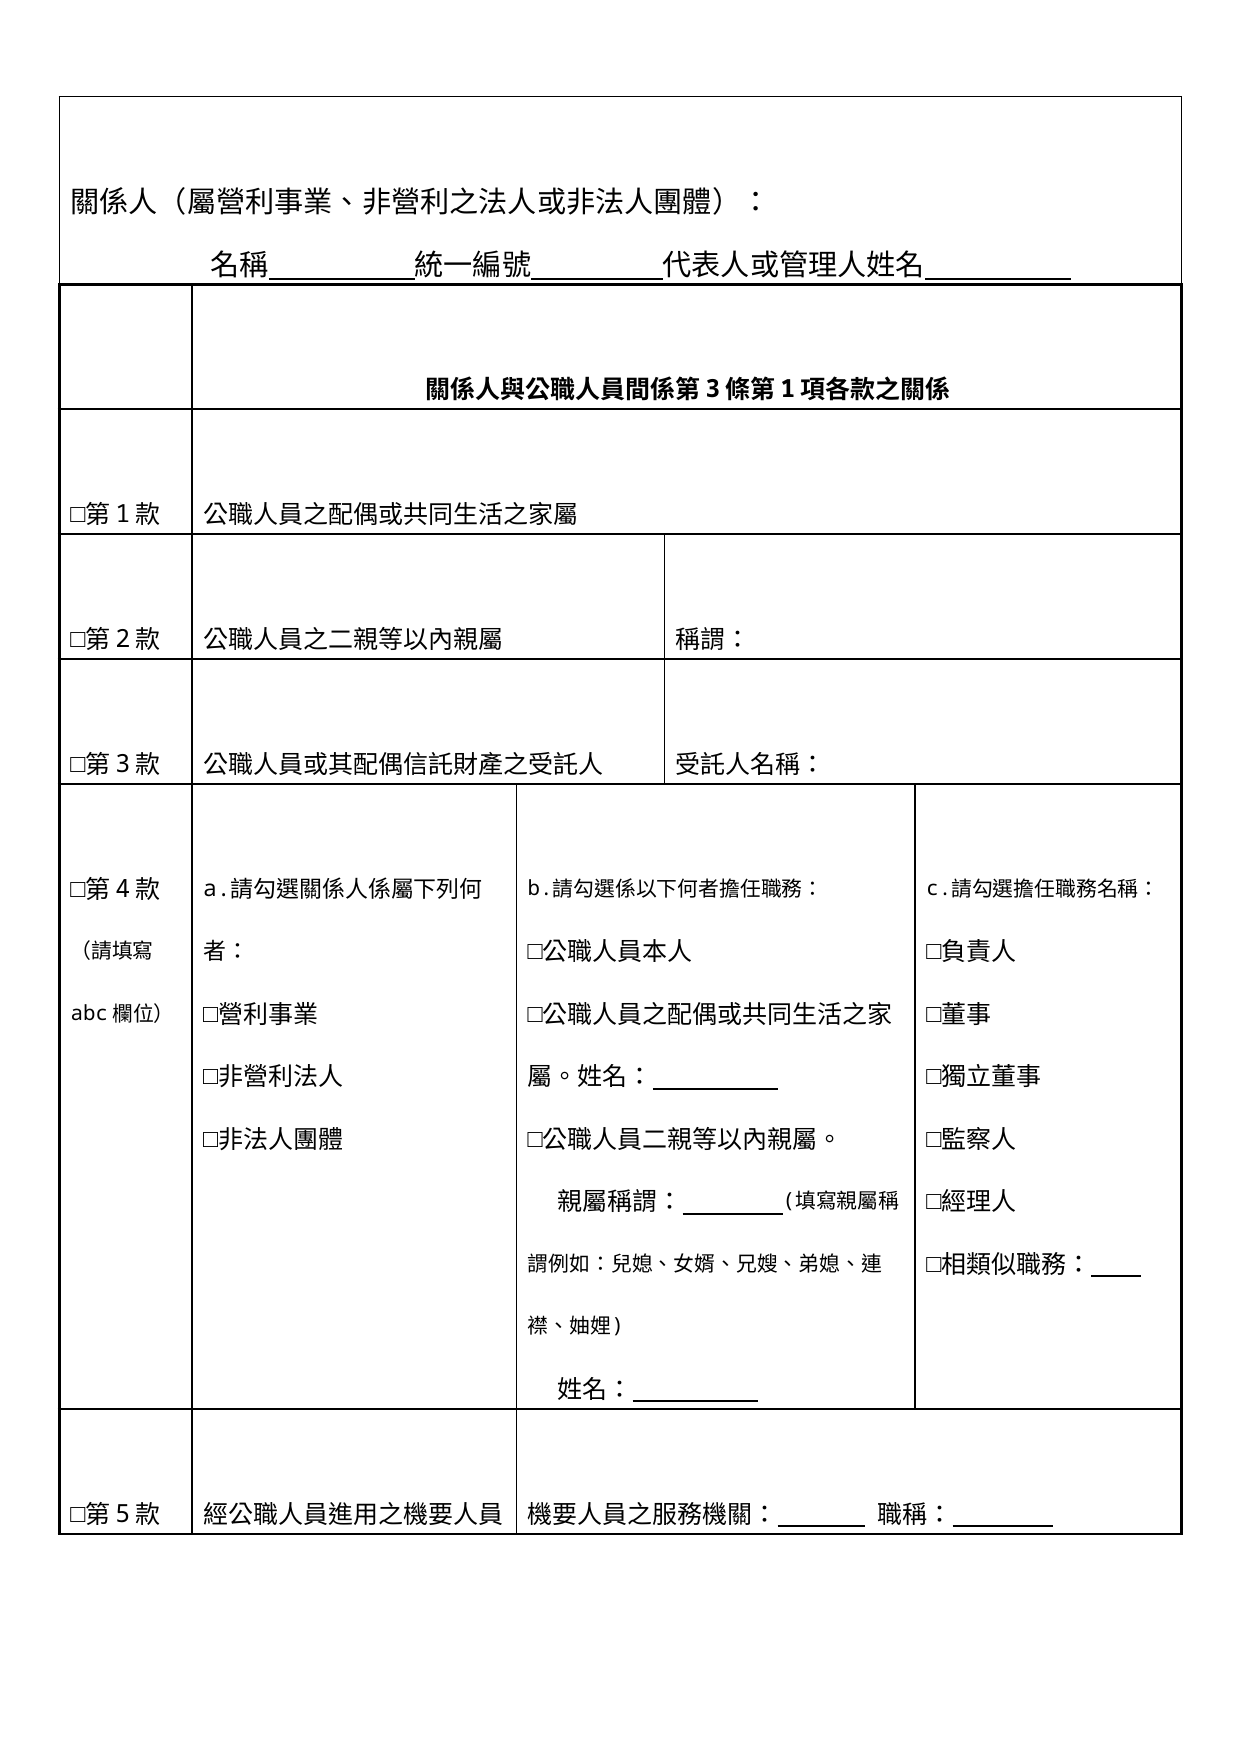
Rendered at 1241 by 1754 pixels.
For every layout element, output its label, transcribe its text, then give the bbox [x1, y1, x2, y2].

table_cell 受託人名稱： [665, 660, 1180, 783]
table_cell □第4款 （請填寫abc欄位） [61, 785, 191, 1408]
table_cell 公職人員之二親等以內親屬 [193, 535, 664, 658]
table_cell 公職人員之配偶或共同生活之家屬 [193, 410, 1180, 533]
table_cell a.請勾選關係人係屬下列何者： □營利事業 □非營利法人 □非法人團體 [193, 785, 516, 1408]
table_cell □第1款 [61, 410, 191, 533]
table_cell 機要人員之服務機關： 職稱： [517, 1410, 1180, 1533]
table_cell b.請勾選係以下何者擔任職務： □公職人員本人 □公職人員之配偶或共同生活之家屬。姓名： □公職人員二親等以內親屬。 親屬稱謂： (填寫親屬稱謂例如：兒媳、女婿、兄嫂、弟媳、連襟、妯娌) 姓名： [517, 785, 914, 1408]
table_cell □第5款 [61, 1410, 191, 1533]
table_cell 公職人員或其配偶信託財產之受託人 [193, 660, 664, 783]
table_cell □第3款 [61, 660, 191, 783]
table_cell 關係人與公職人員間係第3條第1項各款之關係 [193, 286, 1180, 408]
table_cell 經公職人員進用之機要人員 [193, 1410, 516, 1533]
table_cell [61, 286, 191, 408]
table_cell c.請勾選擔任職務名稱： □負責人 □董事 □獨立董事 □監察人 □經理人 □相類似職務： [916, 785, 1180, 1408]
table_cell □第2款 [61, 535, 191, 658]
table_cell 稱謂： [665, 535, 1180, 658]
table_cell 關係人（屬營利事業、非營利之法人或非法人團體）： 名稱 統一編號 代表人或管理人姓名 [60, 97, 1181, 283]
